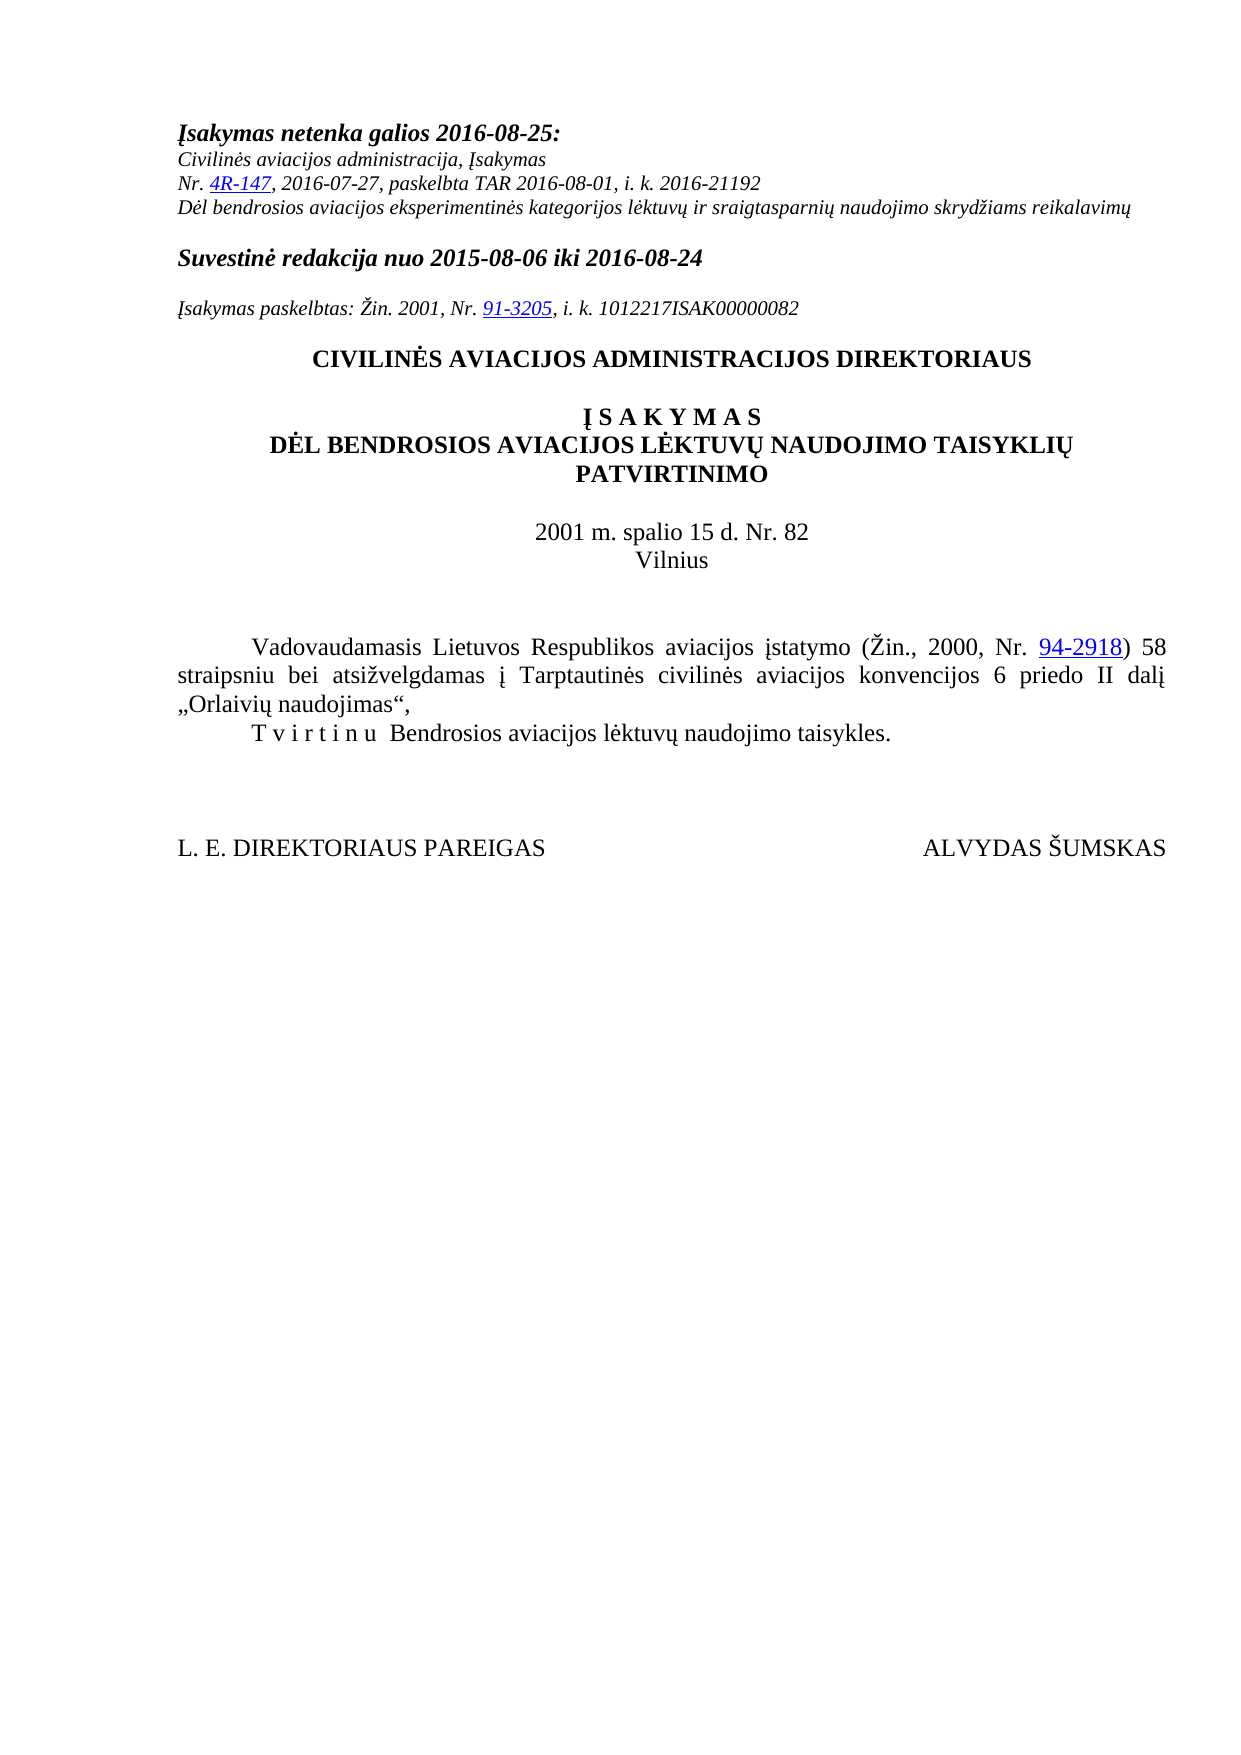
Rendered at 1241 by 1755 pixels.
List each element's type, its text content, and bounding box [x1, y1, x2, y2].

text CIVILINĖS AVIACIJOS ADMINISTRACIJOS DIREKTORIAUS [177, 344, 1166, 373]
text Tvirtinu Bendrosios aviacijos lėktuvų naudojimo taisykles. [177, 718, 1166, 747]
text Civilinės aviacijos administracija, Įsakymas [177, 147, 1166, 171]
text 2001 m. spalio 15 d. Nr. 82 [177, 517, 1166, 545]
text Įsakymas paskelbtas: Žin. 2001, Nr. 91-3205, i. k. 1012217ISAK00000082 [177, 296, 1166, 320]
text Suvestinė redakcija nuo 2015-08-06 iki 2016-08-24 [177, 243, 1166, 272]
text Nr. 4R-147, 2016-07-27, paskelbta TAR 2016-08-01, i. k. 2016-21192 [177, 171, 1166, 195]
text DĖL BENDROSIOS AVIACIJOS LĖKTUVŲ NAUDOJIMO TAISYKLIŲ PATVIRTINIMO [177, 430, 1166, 488]
text Vilnius [177, 545, 1166, 574]
text Dėl bendrosios aviacijos eksperimentinės kategorijos lėktuvų ir sraigtasparnių naudojimo skrydžiams reikalavimų [177, 195, 1166, 219]
text Įsakymas netenka galios 2016-08-25: [177, 118, 1166, 147]
text L. E. DIREKTORIAUS PAREIGAS ALVYDAS ŠUMSKAS [177, 833, 1166, 862]
text Vadovaudamasis Lietuvos Respublikos aviacijos įstatymo (Žin., 2000, Nr. 94-2918) 58 straipsniu bei atsižvelgdamas į Tarptautinės civilinės aviacijos konvencijos 6 priedo II dalį „Orlaivių naudojimas“, [177, 632, 1166, 718]
text Į S A K Y M A S [177, 402, 1166, 430]
